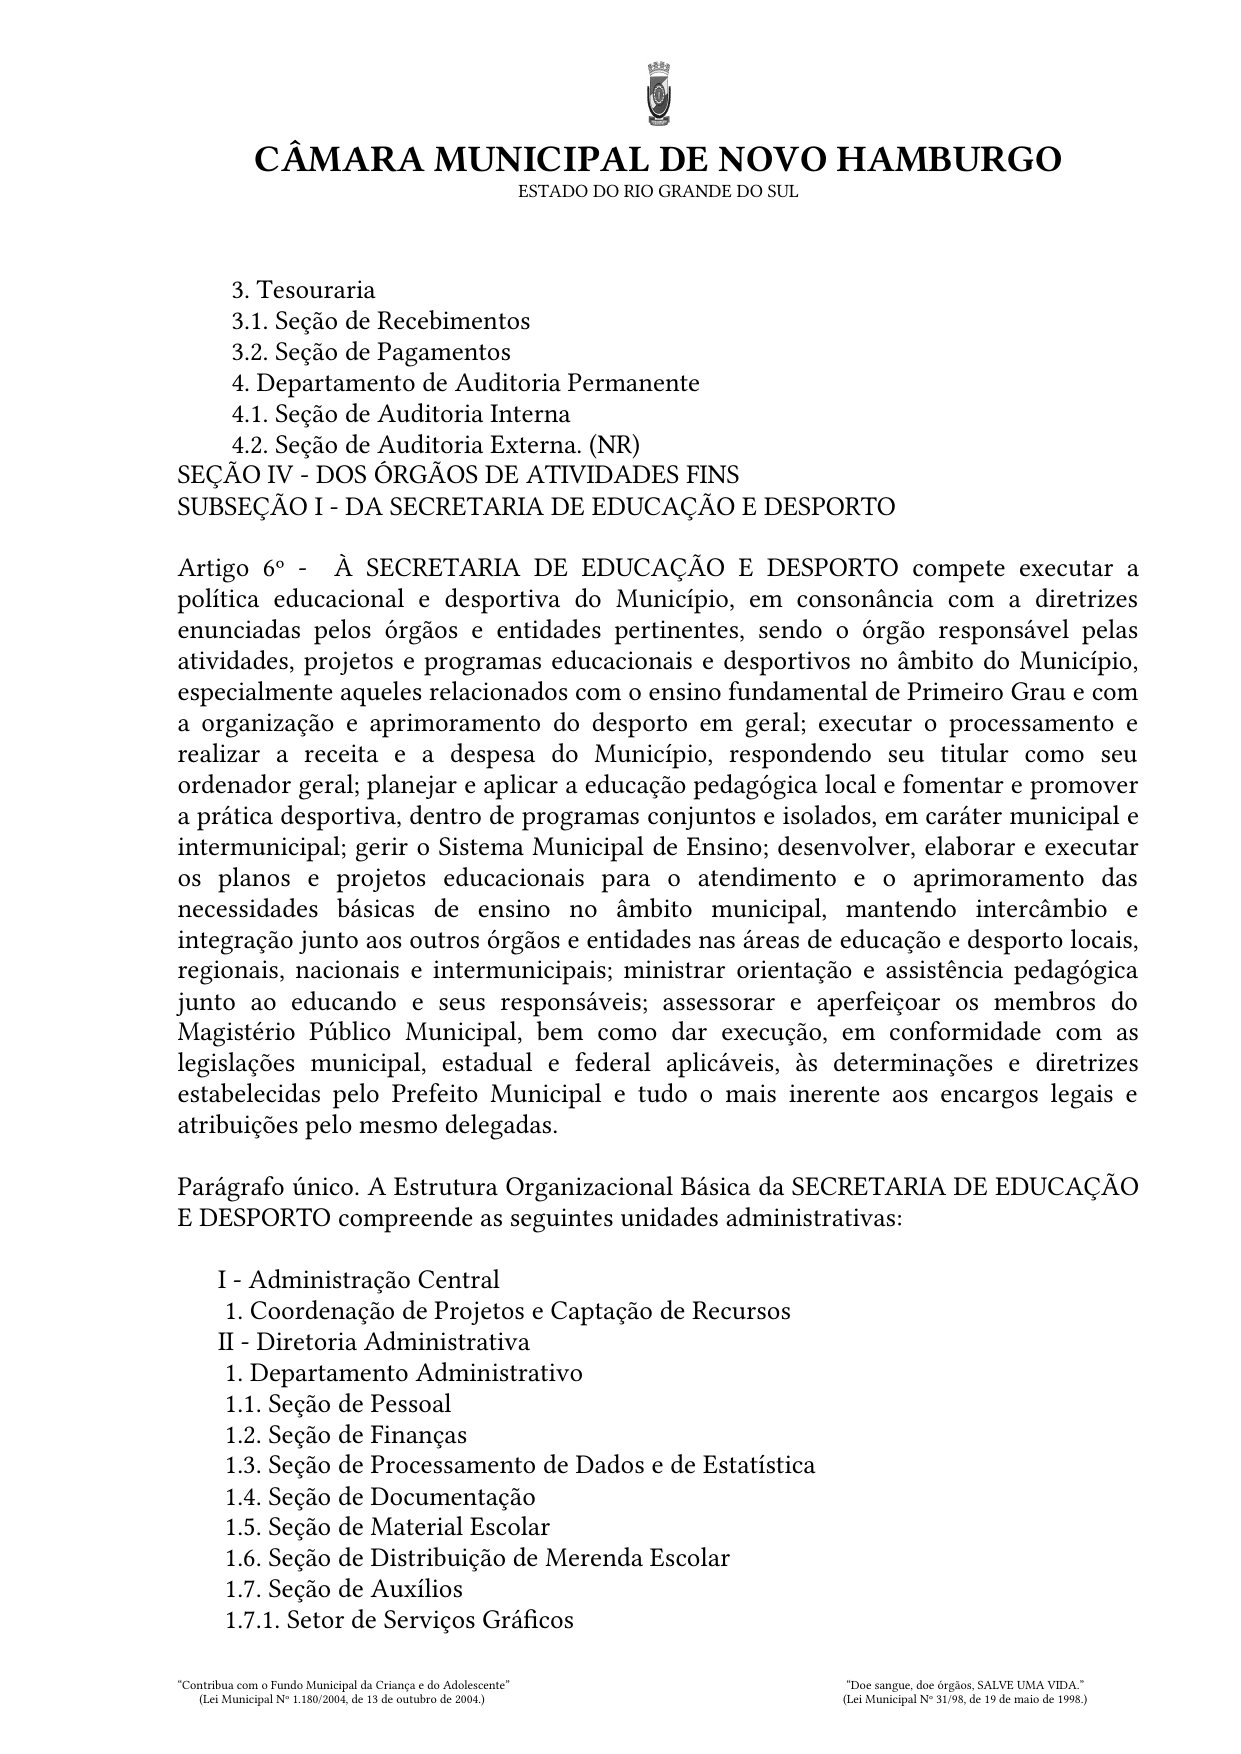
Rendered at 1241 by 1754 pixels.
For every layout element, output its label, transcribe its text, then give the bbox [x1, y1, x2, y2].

text II - Diretoria Administrativa [177, 1326, 1140, 1357]
text Parágrafo único. A Estrutura Organizacional Básica da SECRETARIA DE EDUCAÇÃO E DESPORTO compreende as seguintes unidades administrativas: [177, 1171, 1140, 1233]
text SUBSEÇÃO I - DA SECRETARIA DE EDUCAÇÃO E DESPORTO [177, 491, 1140, 522]
text 4. Departamento de Auditoria Permanente [177, 367, 1140, 398]
text 1.7.1. Setor de Serviços Gráficos [177, 1604, 1140, 1635]
text 1.1. Seção de Pessoal [177, 1388, 1140, 1419]
text 1.5. Seção de Material Escolar [177, 1512, 1140, 1542]
text 1.4. Seção de Documentação [177, 1481, 1140, 1512]
text Artigo 6º - À SECRETARIA DE EDUCAÇÃO E DESPORTO compete executar a política educacional e desportiva do Município, em consonância com a diretrizes enunciadas pelos órgãos e entidades pertinentes, sendo o órgão responsável pelas atividades, projetos e programas educacionais e desportivos no âmbito do Município, especialmente aqueles relacionados com o ensino fundamental de Primeiro Grau e com a organização e aprimoramento do desporto em geral; executar o processamento e realizar a receita e a despesa do Município, respondendo seu titular como seu ordenador geral; planejar e aplicar a educação pedagógica local e fomentar e promover a prática desportiva, dentro de programas conjuntos e isolados, em caráter municipal e intermunicipal; gerir o Sistema Municipal de Ensino; desenvolver, elaborar e executar os planos e projetos educacionais para o atendimento e o aprimoramento das necessidades básicas de ensino no âmbito municipal, mantendo intercâmbio e integração junto aos outros órgãos e entidades nas áreas de educação e desporto locais, regionais, nacionais e intermunicipais; ministrar orientação e assistência pedagógica junto ao educando e seus responsáveis; assessorar e aperfeiçoar os membros do Magistério Público Municipal, bem como dar execução, em conformidade com as legislações municipal, estadual e federal aplicáveis, às determinações e diretrizes estabelecidas pelo Prefeito Municipal e tudo o mais inerente aos encargos legais e atribuições pelo mesmo delegadas. [177, 552, 1140, 1140]
text 3. Tesouraria [177, 274, 1140, 305]
text 1.6. Seção de Distribuição de Merenda Escolar [177, 1542, 1140, 1573]
text I - Administração Central [177, 1264, 1140, 1295]
text 3.1. Seção de Recebimentos [177, 305, 1140, 336]
text 1.2. Seção de Finanças [177, 1419, 1140, 1450]
text 3.2. Seção de Pagamentos [177, 336, 1140, 367]
text 4.1. Seção de Auditoria Interna [177, 398, 1140, 429]
text SEÇÃO IV - DOS ÓRGÃOS DE ATIVIDADES FINS [177, 460, 1140, 491]
text 4.2. Seção de Auditoria Externa. (NR) [177, 429, 1140, 460]
text 1. Departamento Administrativo [177, 1357, 1140, 1388]
text 1.7. Seção de Auxílios [177, 1573, 1140, 1604]
text 1.3. Seção de Processamento de Dados e de Estatística [177, 1450, 1140, 1481]
text 1. Coordenação de Projetos e Captação de Recursos [177, 1295, 1140, 1326]
